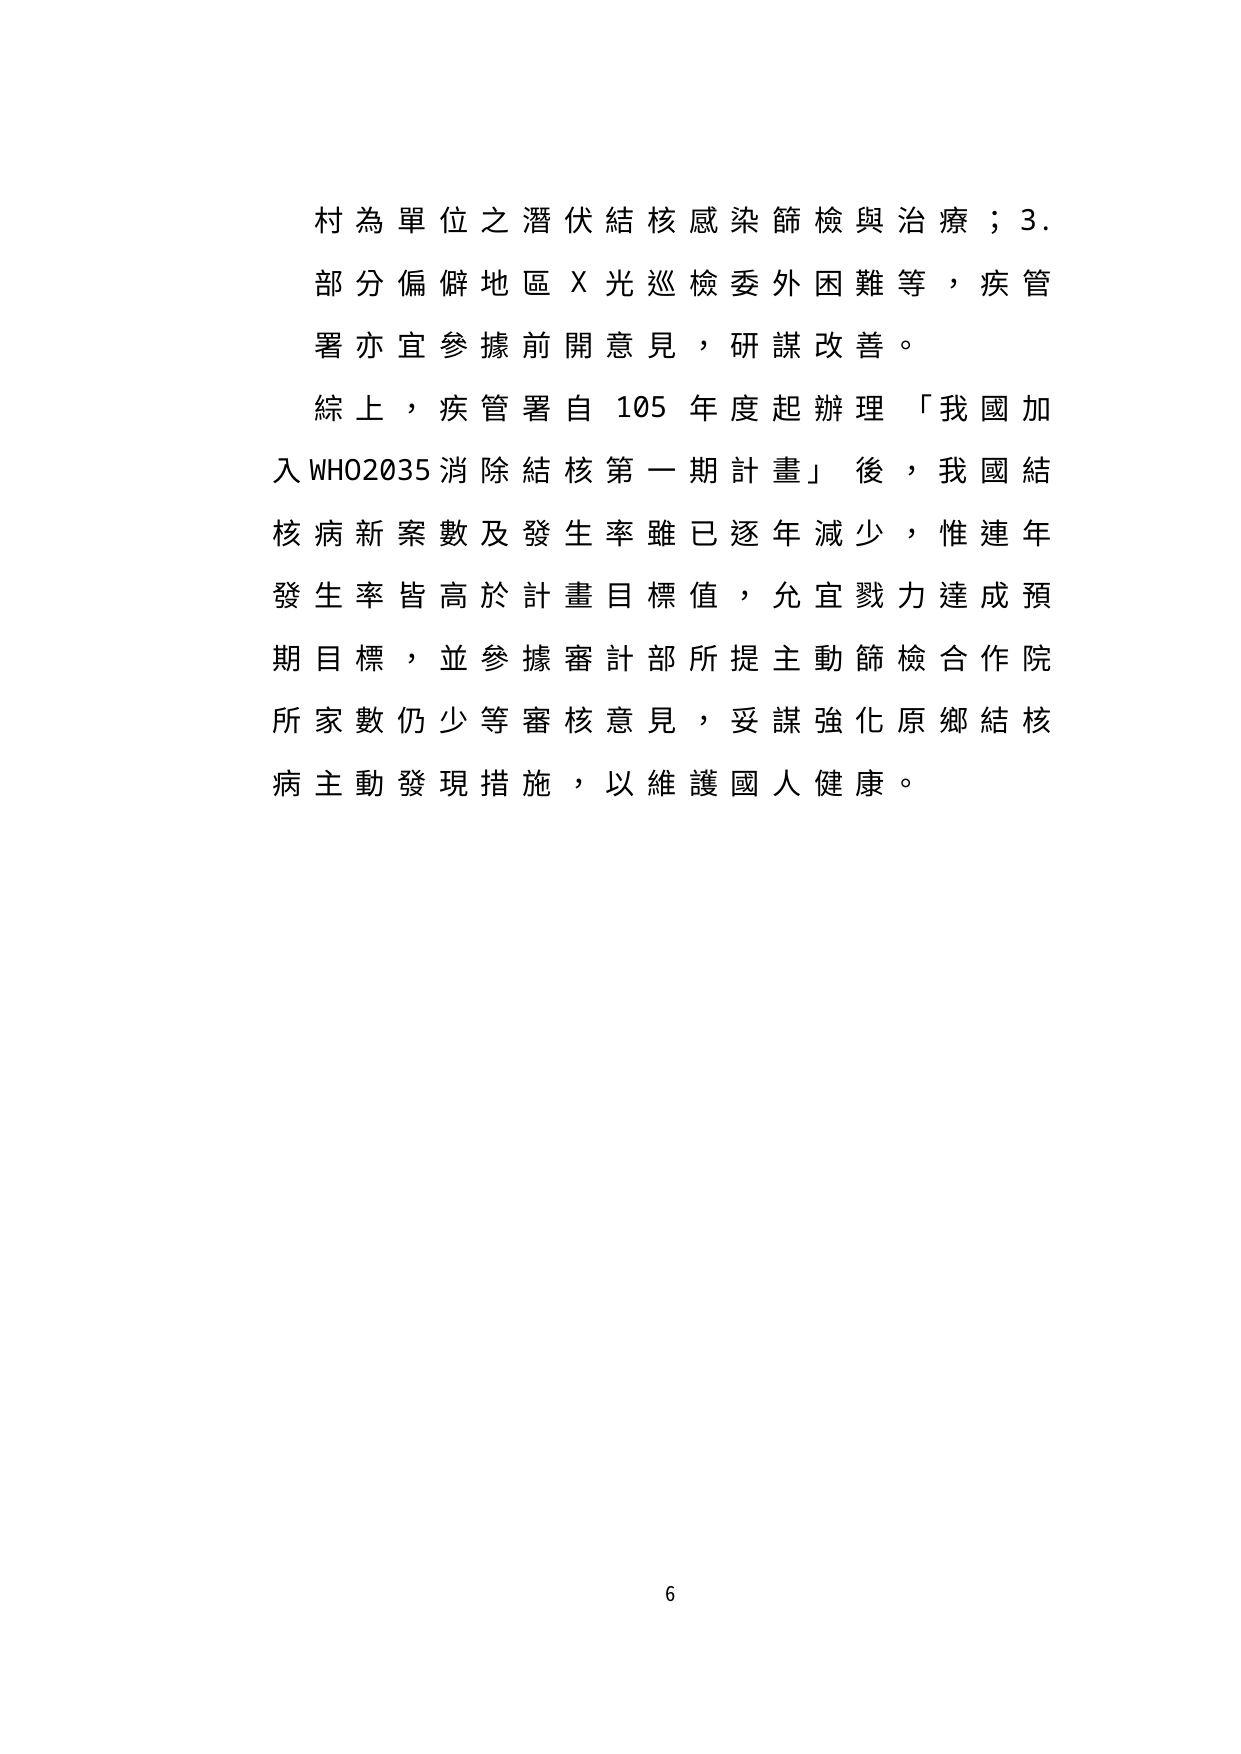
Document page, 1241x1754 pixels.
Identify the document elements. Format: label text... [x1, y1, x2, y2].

text 村為單位之潛伏結核感染篩檢與治療；3.部分偏僻地區X光巡檢委外困難等，疾管署亦宜參據前開意見，研謀改善。 [271, 177, 1058, 365]
text 綜上，疾管署自105年度起辦理「我國加入WHO2035消除結核第一期計畫」後，我國結核病新案數及發生率雖已逐年減少，惟連年發生率皆高於計畫目標值，允宜戮力達成預期目標，並參據審計部所提主動篩檢合作院所家數仍少等審核意見，妥謀強化原鄉結核病主動發現措施，以維護國人健康。 [242, 365, 1058, 802]
